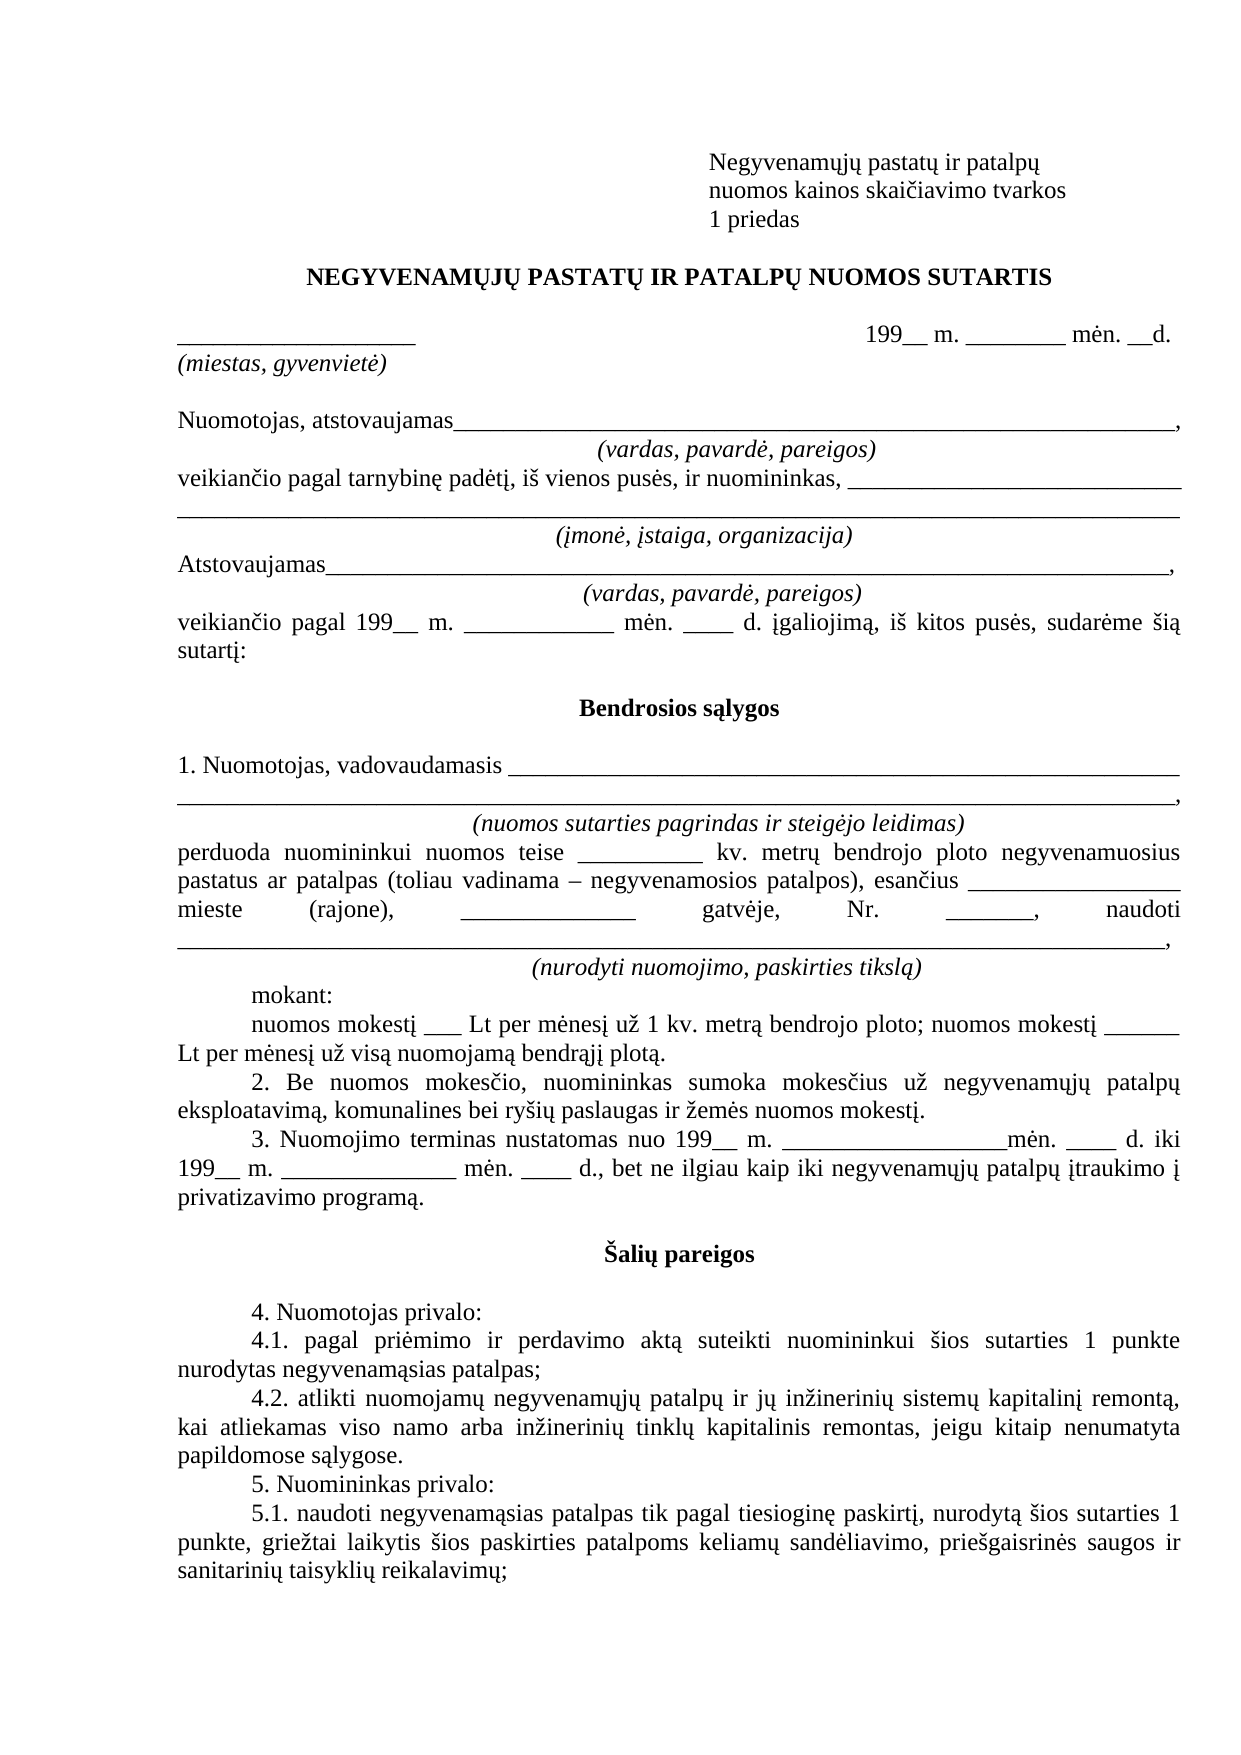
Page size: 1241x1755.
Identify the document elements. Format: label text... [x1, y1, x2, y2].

text veikiančio pagal 199__ m. ____________ mėn. ____ d. įgaliojimą, iš kitos pusės, sudarėme šią sutartį: [177, 607, 1181, 664]
text , [177, 779, 1181, 808]
text Bendrosios sąlygos [177, 693, 1181, 722]
text 2. Be nuomos mokesčio, nuomininkas sumoka mokesčius už negyvenamųjų patalpų eksploatavimą, komunalines bei ryšių paslaugas ir žemės nuomos mokestį. [177, 1067, 1181, 1124]
text Nuomotojas, atstovaujamas , [177, 406, 1181, 434]
text Negyvenamųjų pastatų ir patalpų nuomos sutartis [177, 262, 1181, 291]
text Negyvenamųjų pastatų ir patalpų [177, 147, 1181, 176]
text (vardas, pavardė, pareigos) [448, 578, 1181, 607]
text 5.1. naudoti negyvenamąsias patalpas tik pagal tiesioginę paskirtį, nurodytą šios sutarties 1 punkte, griežtai laikytis šios paskirties patalpoms keliamų sandėliavimo, priešgaisrinės saugos ir sanitarinių taisyklių reikalavimų; [177, 1498, 1181, 1584]
text 1. Nuomotojas, vadovaudamasis [177, 751, 1181, 779]
text (nuomos sutarties pagrindas ir steigėjo leidimas) [177, 808, 1181, 837]
text Šalių pareigos [177, 1239, 1181, 1268]
text 4.2. atlikti nuomojamų negyvenamųjų patalpų ir jų inžinerinių sistemų kapitalinį remontą, kai atliekamas viso namo arba inžinerinių tinklų kapitalinis remontas, jeigu kitaip nenumatyta papildomose sąlygose. [177, 1383, 1181, 1469]
text 4. Nuomotojas privalo: [177, 1297, 1181, 1326]
text 5. Nuomininkas privalo: [177, 1469, 1181, 1498]
text 3. Nuomojimo terminas nustatomas nuo 199__ m. __________________mėn. ____ d. iki 199__ m. ______________ mėn. ____ d., bet ne ilgiau kaip iki negyvenamųjų patalpų įtraukimo į privatizavimo programą. [177, 1124, 1181, 1211]
text mokant: [177, 981, 1181, 1009]
text 4.1. pagal priėmimo ir perdavimo aktą suteikti nuomininkui šios sutarties 1 punkte nurodytas negyvenamąsias patalpas; [177, 1326, 1181, 1383]
text 1 priedas [177, 204, 1181, 233]
text 199__ m. ________ mėn. __d. [177, 319, 1181, 348]
text perduoda nuomininkui nuomos teise __________ kv. metrų bendrojo ploto negyvenamuosius pastatus ar patalpas (toliau vadinama – negyvenamosios patalpos), esančius _________________ mieste (rajone), ______________ gatvėje, Nr. _______, naudoti _______________________________________________________________________________, [177, 837, 1181, 952]
text (nurodyti nuomojimo, paskirties tikslą) [177, 952, 1181, 981]
text nuomos mokestį ___ Lt per mėnesį už 1 kv. metrą bendrojo ploto; nuomos mokestį ______ Lt per mėnesį už visą nuomojamą bendrąjį plotą. [177, 1009, 1181, 1067]
text veikiančio pagal tarnybinę padėtį, iš vienos pusės, ir nuomininkas, [177, 463, 1181, 492]
text (miestas, gyvenvietė) [177, 348, 1181, 377]
text Atstovaujamas , [177, 549, 1181, 578]
text nuomos kainos skaičiavimo tvarkos [177, 176, 1181, 204]
text (vardas, pavardė, pareigos) [177, 434, 1181, 463]
text (įmonė, įstaiga, organizacija) [177, 521, 1181, 549]
